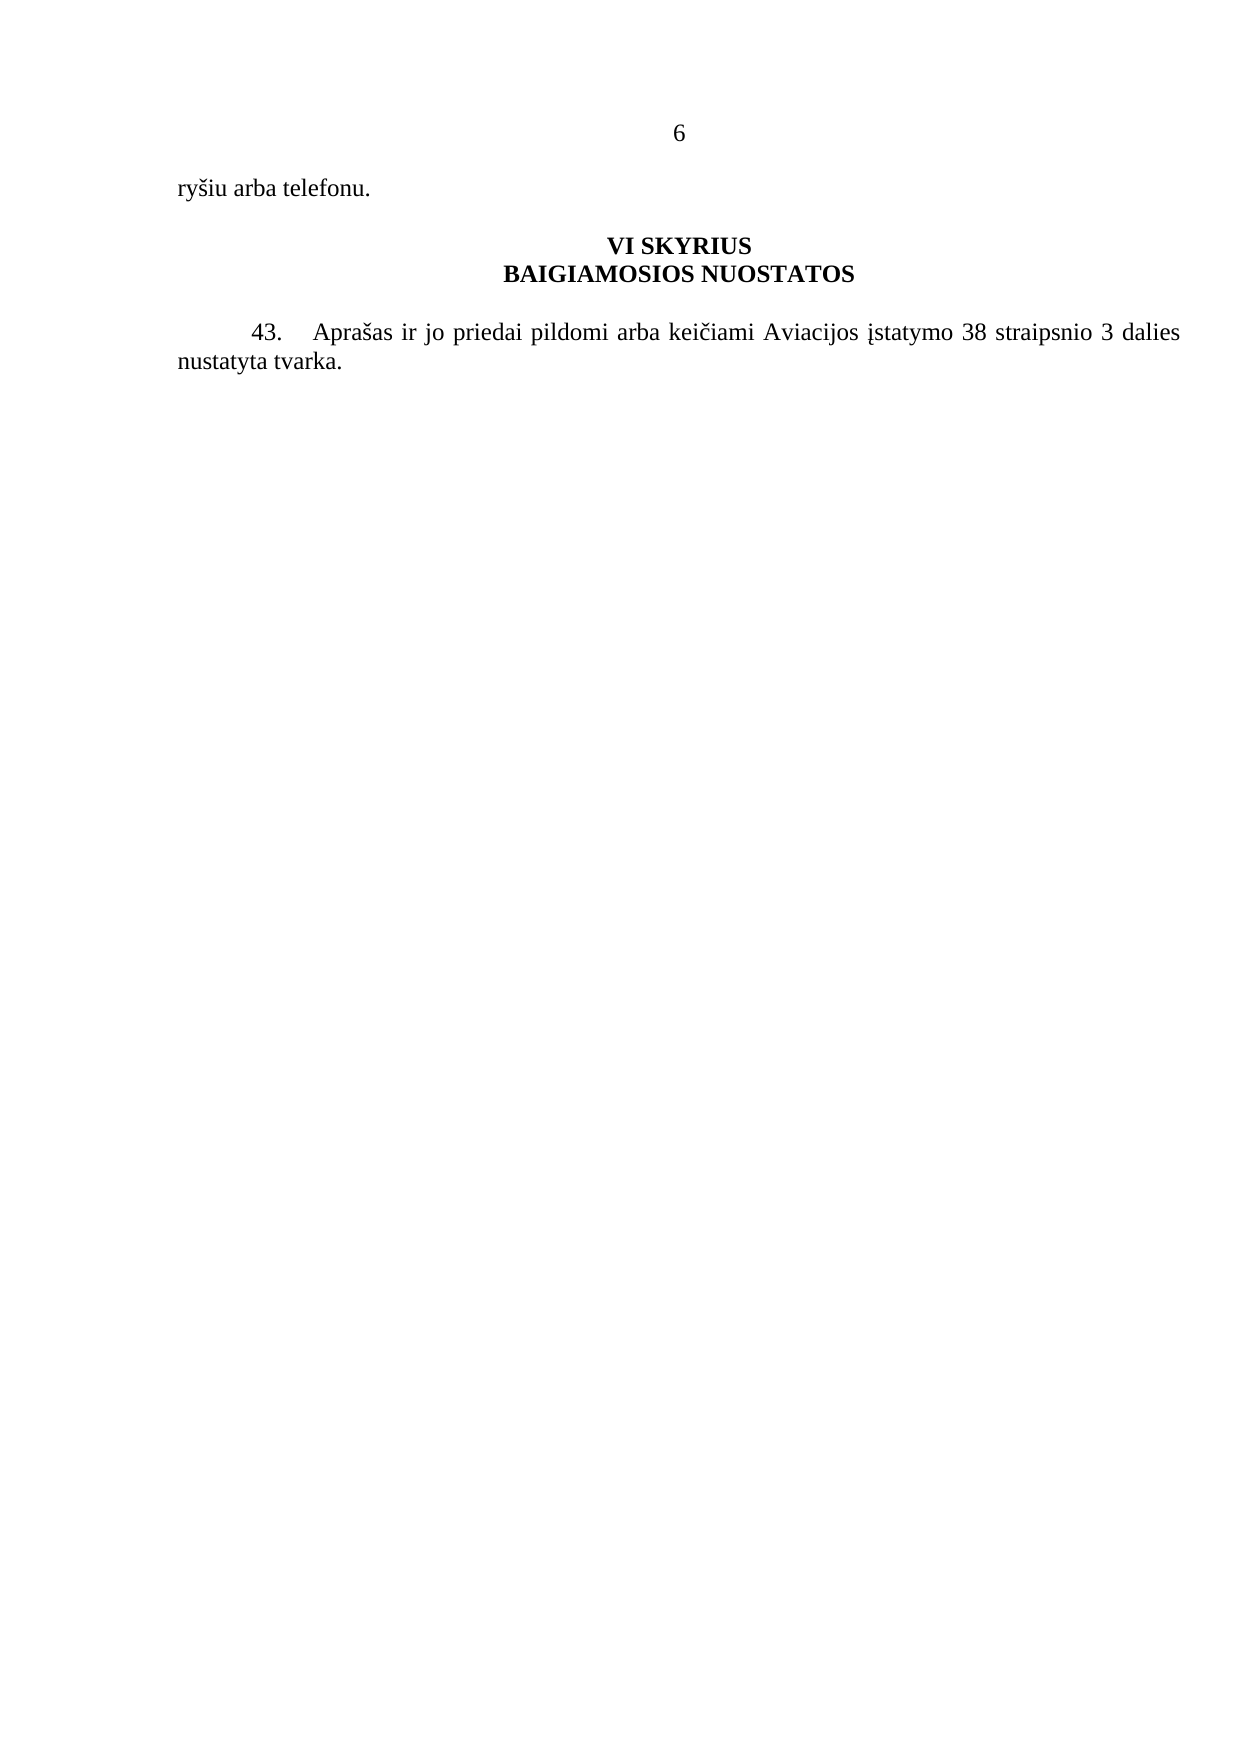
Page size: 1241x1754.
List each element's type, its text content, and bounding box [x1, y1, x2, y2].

text 43. Aprašas ir jo priedai pildomi arba keičiami Aviacijos įstatymo 38 straipsnio 3 dalies nustatyta tvarka. [177, 317, 1181, 374]
subtitle VI SKYRIUS [177, 231, 1181, 259]
text ryšiu arba telefonu. [177, 173, 1181, 202]
subtitle BAIGIAMOSIOS NUOSTATOS [177, 259, 1181, 288]
